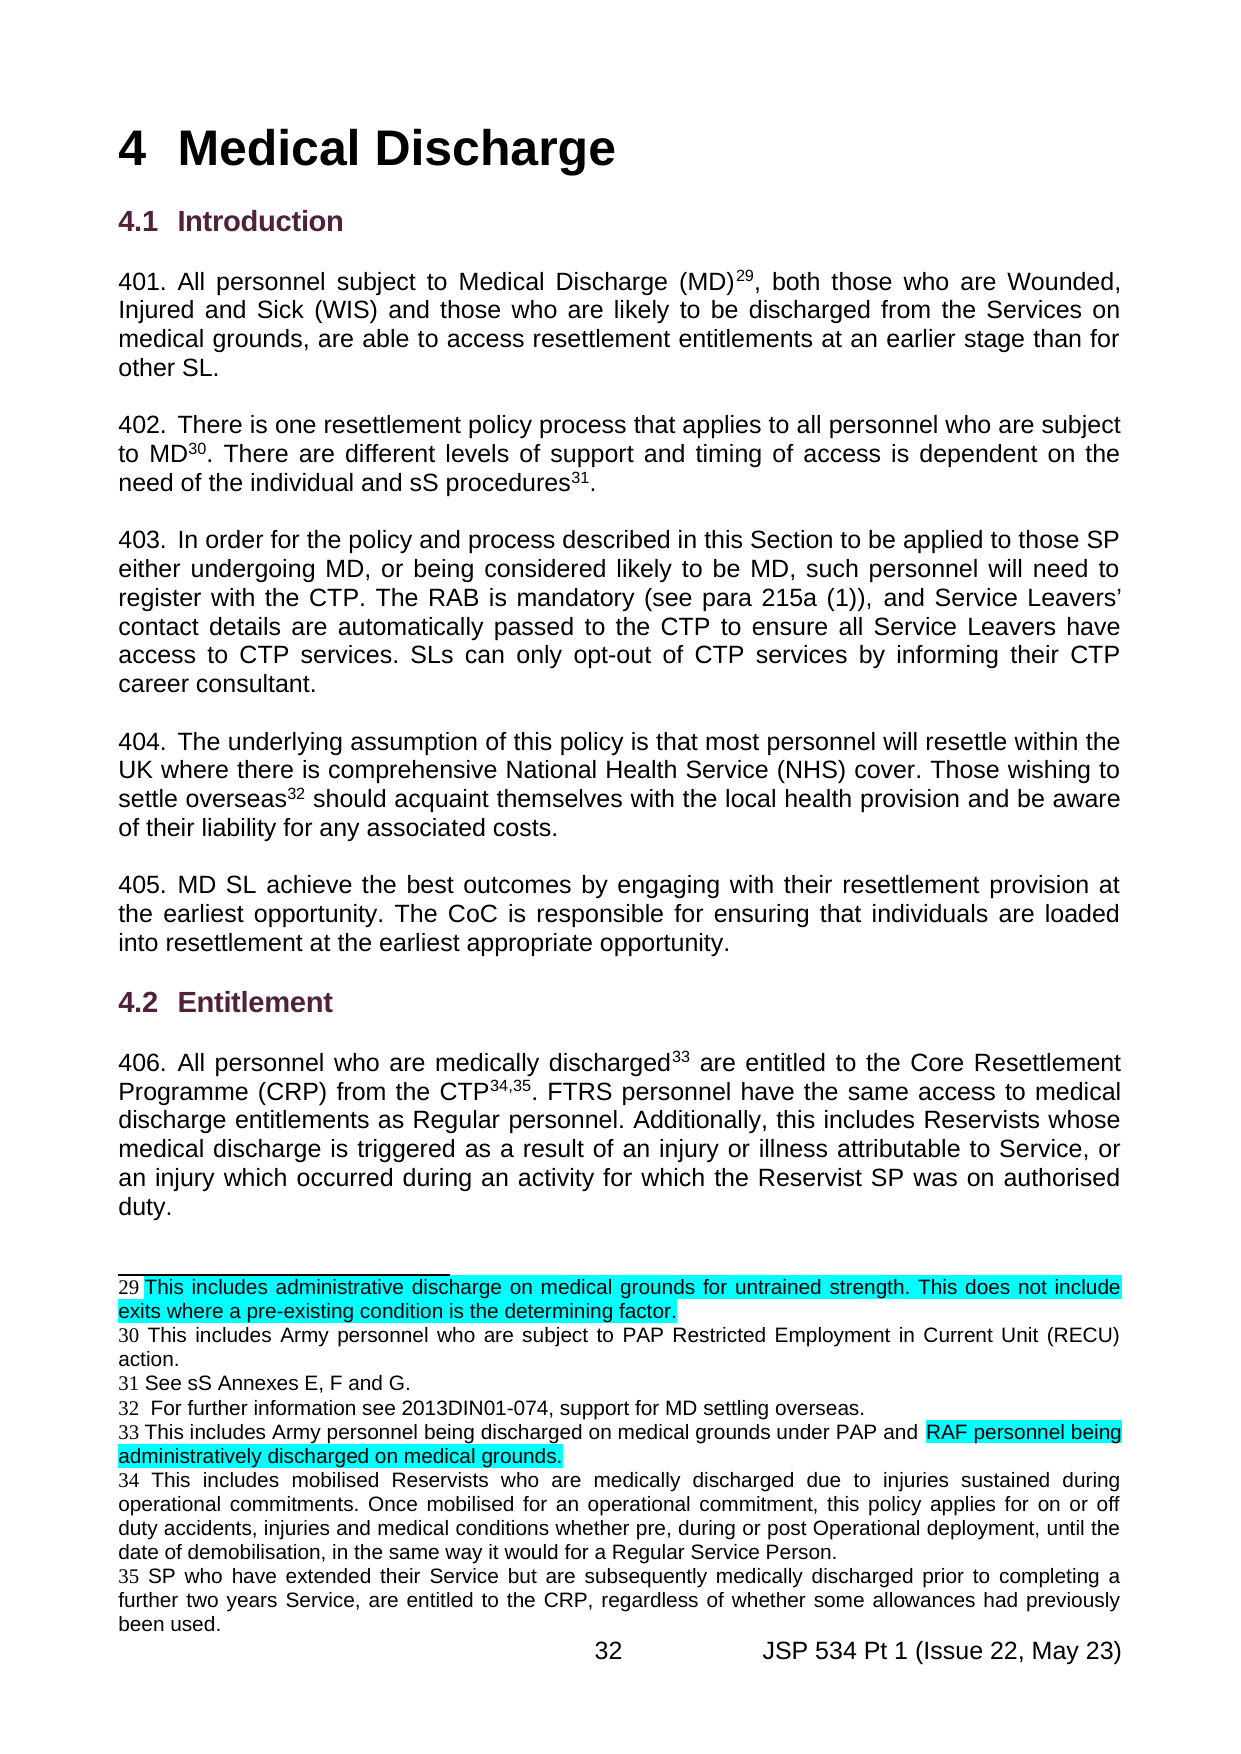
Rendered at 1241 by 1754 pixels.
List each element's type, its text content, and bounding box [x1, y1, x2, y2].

list SP who have extended their Service but are subsequently medically discharged prior to completing a further two years Service, are entitled to the CRP, regardless of whether some allowances had previously been used. [118, 1564, 1122, 1636]
subtitle 4.1 Introduction [118, 204, 1122, 238]
list This includes Army personnel who are subject to PAP Restricted Employment in Current Unit (RECU) action. [118, 1323, 1122, 1371]
list All personnel subject to Medical Discharge (MD), both those who are Wounded, Injured and Sick (WIS) and those who are likely to be discharged from the Services on medical grounds, are able to access resettlement entitlements at an earlier stage than for other SL. [118, 267, 1122, 382]
subtitle 4.2 Entitlement [118, 985, 1122, 1019]
list MD SL achieve the best outcomes by engaging with their resettlement provision at the earliest opportunity. The CoC is responsible for ensuring that individuals are loaded into resettlement at the earliest appropriate opportunity. [118, 870, 1122, 957]
list This includes mobilised Reservists who are medically discharged due to injuries sustained during operational commitments. Once mobilised for an operational commitment, this policy applies for on or off duty accidents, injuries and medical conditions whether pre, during or post Operational deployment, until the date of demobilisation, in the same way it would for a Regular Service Person. [118, 1468, 1122, 1564]
subtitle 4 Medical Discharge [118, 118, 1122, 176]
list The underlying assumption of this policy is that most personnel will resettle within the UK where there is comprehensive National Health Service (NHS) cover. Those wishing to settle overseas should acquaint themselves with the local health provision and be aware of their liability for any associated costs. [118, 727, 1122, 842]
list This includes Army personnel being discharged on medical grounds under PAP and RAF personnel being administratively discharged on medical grounds. [118, 1419, 1122, 1468]
list This includes administrative discharge on medical grounds for untrained strength. This does not include exits where a pre-existing condition is the determining factor. [118, 1275, 1122, 1323]
list All personnel who are medically discharged are entitled to the Core Resettlement Programme (CRP) from the CTP,. FTRS personnel have the same access to medical discharge entitlements as Regular personnel. Additionally, this includes Reservists whose medical discharge is triggered as a result of an injury or illness attributable to Service, or an injury which occurred during an activity for which the Reservist SP was on authorised duty. [118, 1048, 1122, 1220]
list There is one resettlement policy process that applies to all personnel who are subject to MD. There are different levels of support and timing of access is dependent on the need of the individual and sS procedures. [118, 410, 1122, 497]
list See sS Annexes E, F and G. [118, 1371, 1122, 1395]
list In order for the policy and process described in this Section to be applied to those SP either undergoing MD, or being considered likely to be MD, such personnel will need to register with the CTP. The RAB is mandatory (see para 215a (1)), and Service Leavers’ contact details are automatically passed to the CTP to ensure all Service Leavers have access to CTP services. SLs can only opt-out of CTP services by informing their CTP career consultant. [118, 525, 1122, 698]
list For further information see 2013DIN01-074, support for MD settling overseas. [118, 1395, 1122, 1419]
